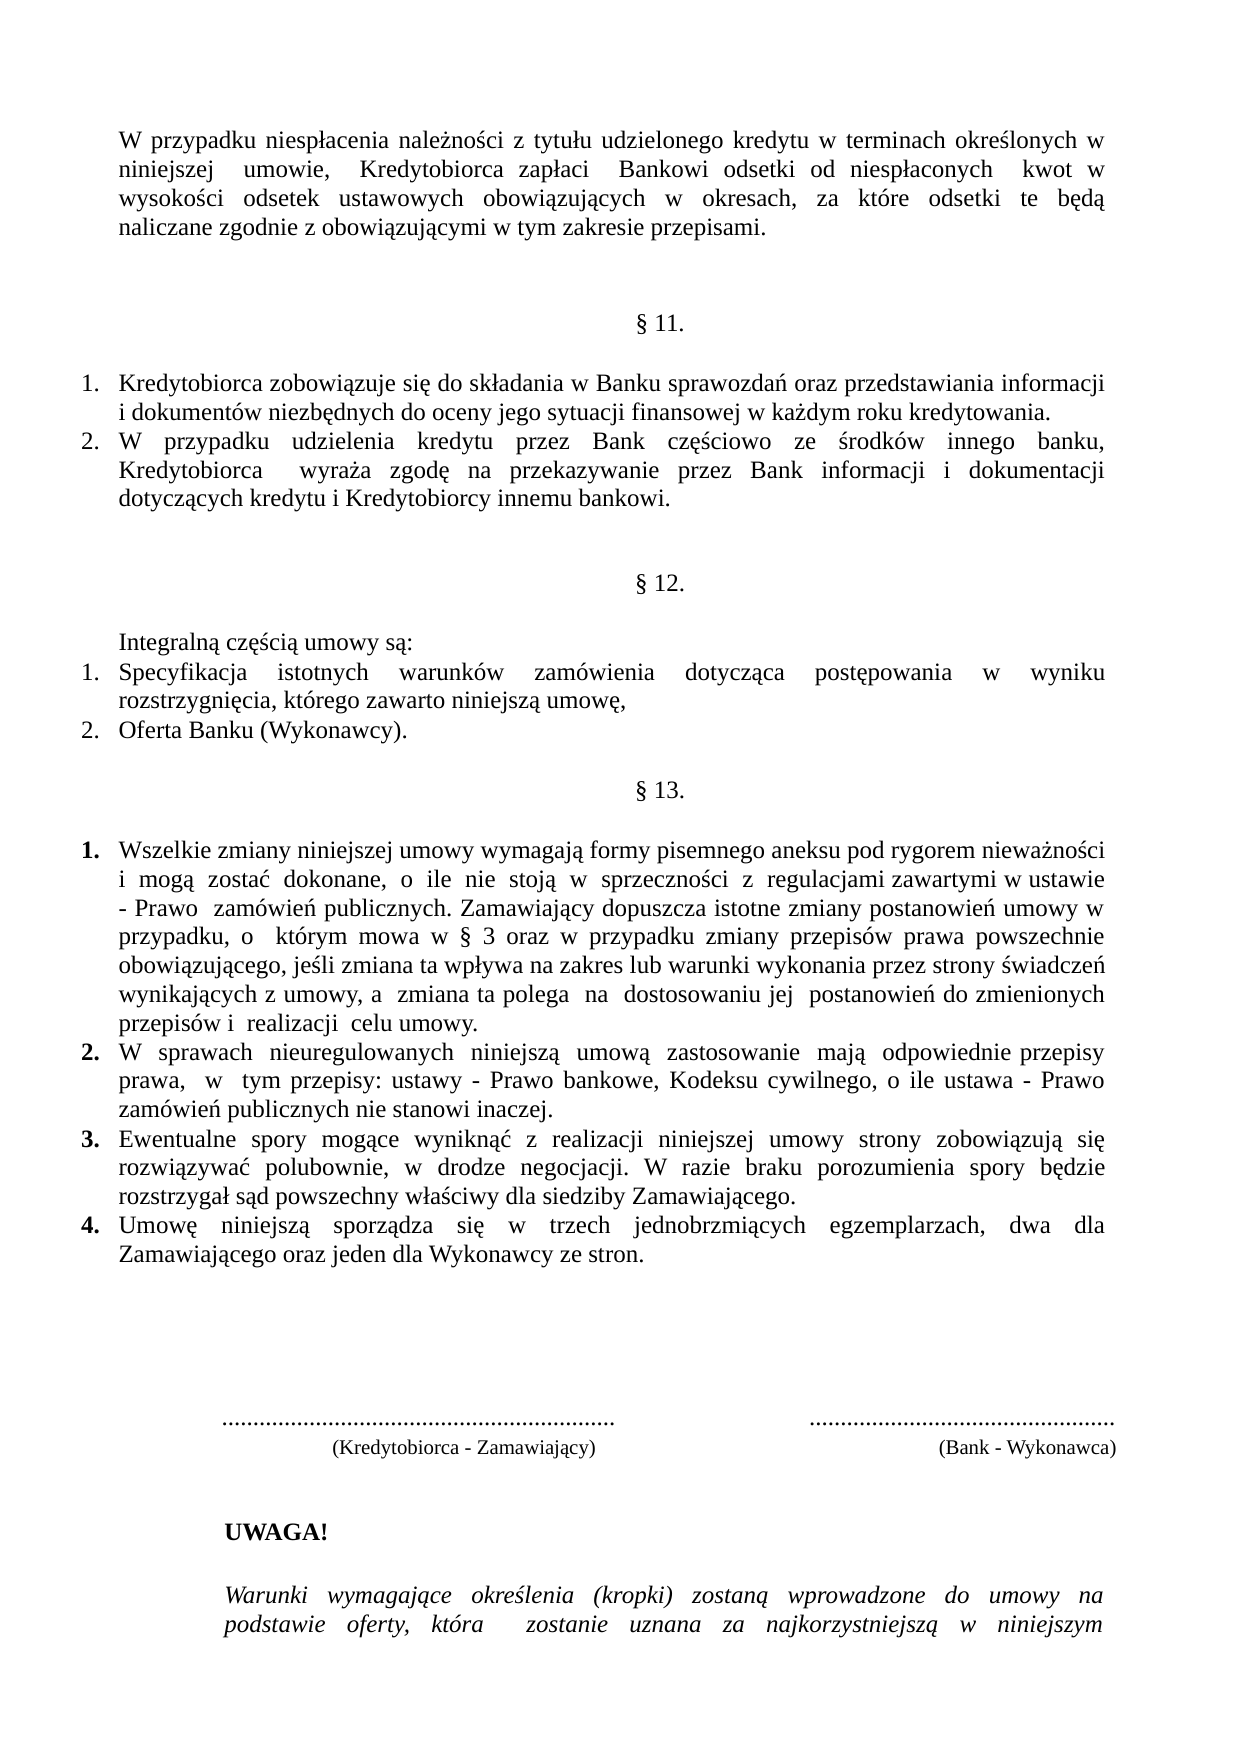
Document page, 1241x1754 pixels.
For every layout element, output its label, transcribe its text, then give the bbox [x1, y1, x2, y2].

text Warunki wymagające określenia (kropki) zostaną wprowadzone do umowy na podstawie oferty, która zostanie uznana za najkorzystniejszą w niniejszym [224, 1580, 1106, 1638]
list Ewentualne spory mogące wyniknąć z realizacji niniejszej umowy strony zobowiązują się rozwiązywać polubownie, w drodze negocjacji. W razie braku porozumienia spory będzie rozstrzygał sąd powszechny właściwy dla siedziby Zamawiającego. [81, 1124, 1106, 1210]
list Wszelkie zmiany niniejszej umowy wymagają formy pisemnego aneksu pod rygorem nieważności i mogą zostać dokonane, o ile nie stoją w sprzeczności z regulacjami zawartymi w ustawie - Prawo zamówień publicznych. Zamawiający dopuszcza istotne zmiany postanowień umowy w przypadku, o którym mowa w § 3 oraz w przypadku zmiany przepisów prawa powszechnie obowiązującego, jeśli zmiana ta wpływa na zakres lub warunki wykonania przez strony świadczeń wynikających z umowy, a zmiana ta polega na dostosowaniu jej postanowień do zmienionych przepisów i realizacji celu umowy. [81, 835, 1106, 1036]
text § 12. [613, 568, 713, 596]
text § 13. [613, 775, 713, 804]
text § 11. [613, 308, 713, 337]
text UWAGA! [224, 1517, 1106, 1546]
text Integralną częścią umowy są: [118, 627, 1106, 656]
list Umowę niniejszą sporządza się w trzech jednobrzmiących egzemplarzach, dwa dla Zamawiającego oraz jeden dla Wykonawcy ze stron. [81, 1210, 1106, 1268]
list Oferta Banku (Wykonawcy). [81, 715, 1106, 743]
text (Kredytobiorca - Zamawiający) (Bank - Wykonawca) [118, 1432, 1121, 1460]
list Kredytobiorca zobowiązuje się do składania w Banku sprawozdań oraz przedstawiania informacji i dokumentów niezbędnych do oceny jego sytuacji finansowej w każdym roku kredytowania. [81, 368, 1106, 425]
text ............................................................... ................................................. [118, 1402, 1121, 1431]
list W przypadku udzielenia kredytu przez Bank częściowo ze środków innego banku, Kredytobiorca wyraża zgodę na przekazywanie przez Bank informacji i dokumentacji dotyczących kredytu i Kredytobiorcy innemu bankowi. [81, 426, 1106, 512]
list Specyfikacja istotnych warunków zamówienia dotycząca postępowania w wyniku rozstrzygnięcia, którego zawarto niniejszą umowę, [81, 657, 1106, 714]
list W sprawach nieuregulowanych niniejszą umową zastosowanie mają odpowiednie przepisy prawa, w tym przepisy: ustawy - Prawo bankowe, Kodeksu cywilnego, o ile ustawa - Prawo zamówień publicznych nie stanowi inaczej. [81, 1037, 1106, 1123]
text W przypadku niespłacenia należności z tytułu udzielonego kredytu w terminach określonych w niniejszej umowie, Kredytobiorca zapłaci Bankowi odsetki od niespłaconych kwot w wysokości odsetek ustawowych obowiązujących w okresach, za które odsetki te będą naliczane zgodnie z obowiązującymi w tym zakresie przepisami. [118, 126, 1106, 241]
